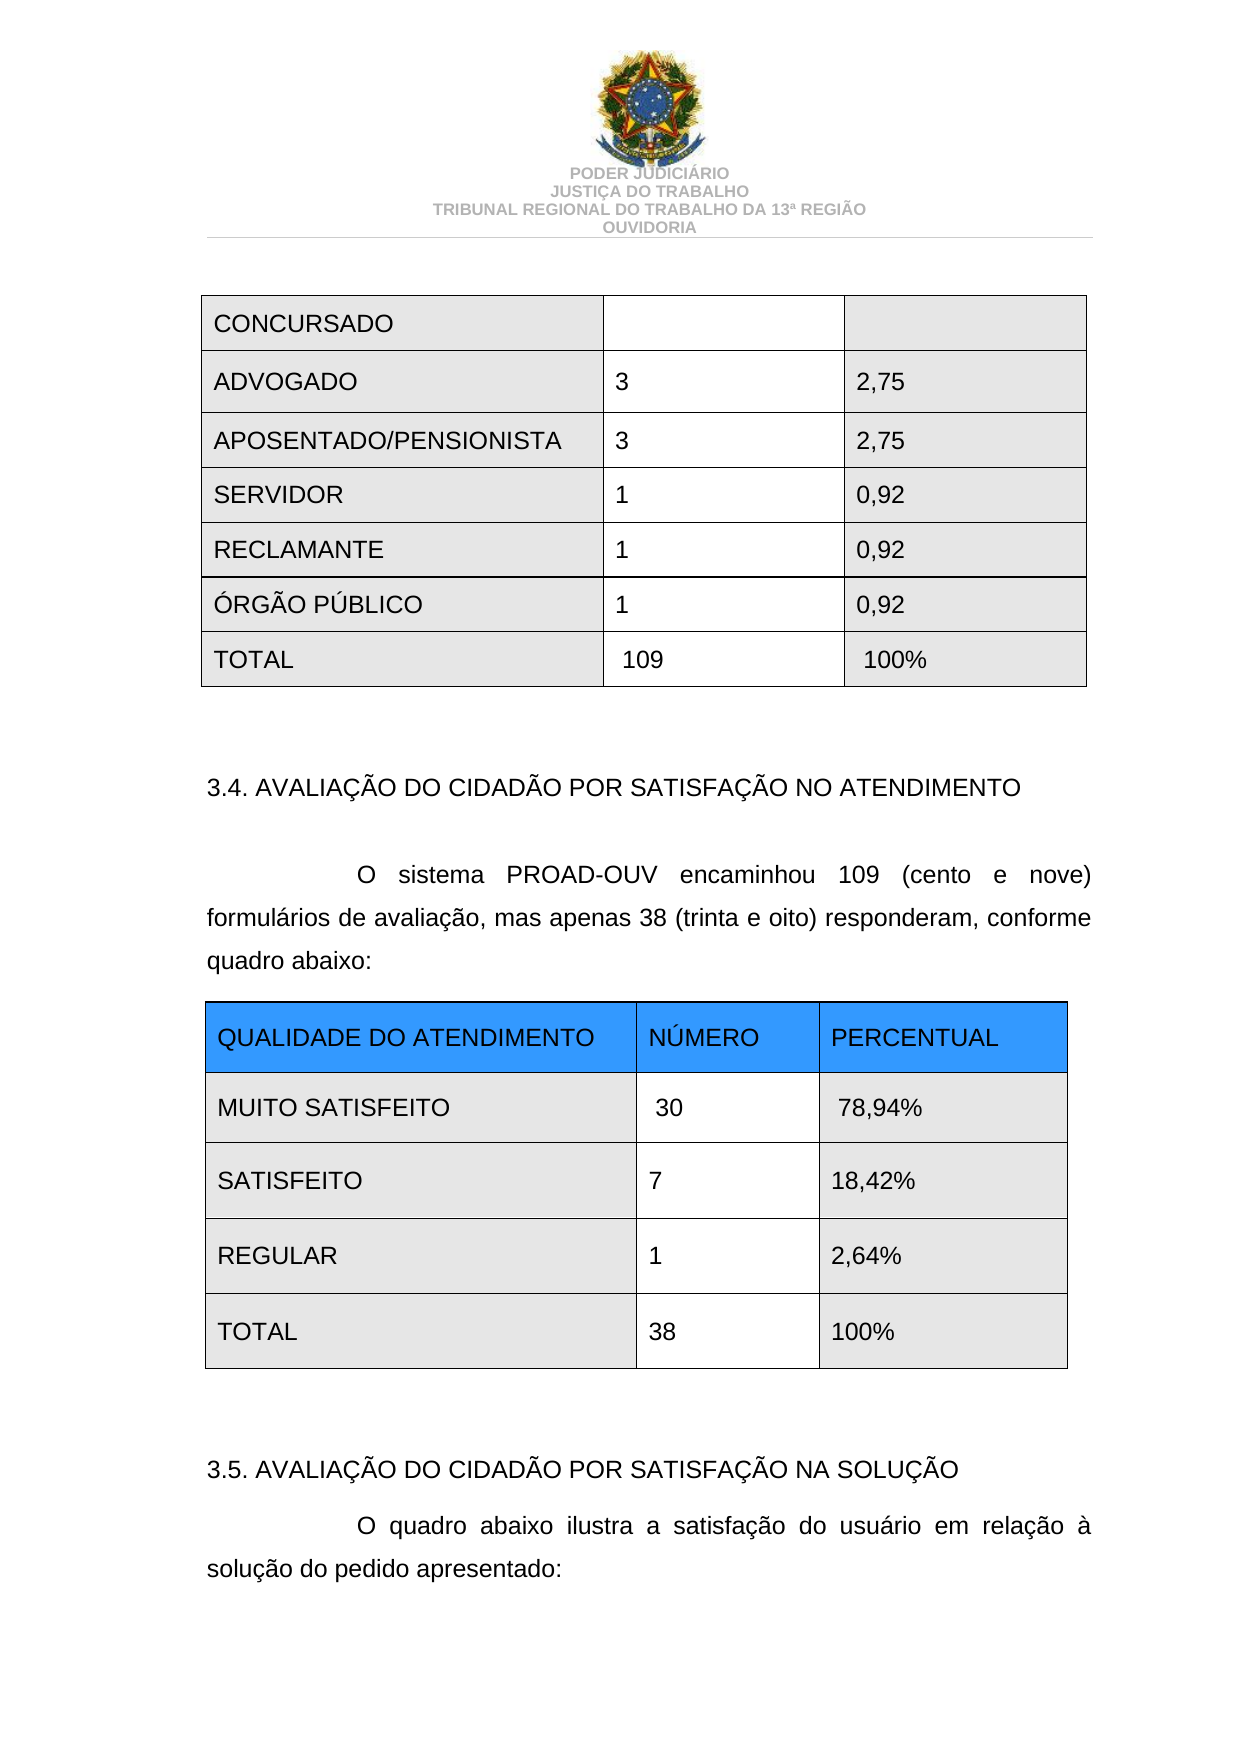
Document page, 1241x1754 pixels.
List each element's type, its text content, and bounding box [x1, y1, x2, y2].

table_cell 7 [637, 1143, 819, 1217]
table_cell APOSENTADO/PENSIONISTA [202, 413, 603, 467]
table_cell 30 [637, 1073, 819, 1142]
table_header QUALIDADE DO ATENDIMENTO [206, 1003, 636, 1072]
table_cell 3 [604, 351, 844, 412]
table_cell 100% [845, 632, 1086, 686]
table_cell 0,92 [845, 523, 1086, 576]
table_cell RECLAMANTE [202, 523, 603, 576]
table_cell 2,75 [845, 413, 1086, 467]
table_cell REGULAR [206, 1219, 636, 1293]
table_cell 1 [604, 578, 844, 631]
table_cell 2,64% [820, 1219, 1067, 1293]
table_cell 0,92 [845, 578, 1086, 631]
table_cell TOTAL [206, 1294, 636, 1368]
table_cell SATISFEITO [206, 1143, 636, 1217]
text 3.5. AVALIAÇÃO DO CIDADÃO POR SATISFAÇÃO NA SOLUÇÃO [207, 1455, 1093, 1484]
table_cell 18,42% [820, 1143, 1067, 1217]
table_cell 1 [604, 468, 844, 522]
table_cell [845, 296, 1086, 350]
table_cell 38 [637, 1294, 819, 1368]
table_cell 1 [604, 523, 844, 576]
table_cell 100% [820, 1294, 1067, 1368]
table_cell MUITO SATISFEITO [206, 1073, 636, 1142]
table_cell 1 [637, 1219, 819, 1293]
table_cell 3 [604, 413, 844, 467]
text O sistema PROAD-OUV encaminhou 109 (cento e nove) formulários de avaliação, mas apenas 38 (trinta e oito) responderam, conforme quadro abaixo: [207, 859, 1093, 974]
table_header PERCENTUAL [820, 1003, 1067, 1072]
text 3.4. AVALIAÇÃO DO CIDADÃO POR SATISFAÇÃO NO ATENDIMENTO [207, 773, 1093, 802]
table_cell TOTAL [202, 632, 603, 686]
table_cell 109 [604, 632, 844, 686]
text O quadro abaixo ilustra a satisfação do usuário em relação à solução do pedido apresentado: [207, 1511, 1093, 1583]
table_cell 78,94% [820, 1073, 1067, 1142]
table_cell ADVOGADO [202, 351, 603, 412]
table_cell ÓRGÃO PÚBLICO [202, 578, 603, 631]
table_cell 2,75 [845, 351, 1086, 412]
table_cell CONCURSADO [202, 296, 603, 350]
table_header NÚMERO [637, 1003, 819, 1072]
picture [590, 50, 709, 170]
table_cell [604, 296, 844, 350]
table_cell 0,92 [845, 468, 1086, 522]
table_cell SERVIDOR [202, 468, 603, 522]
